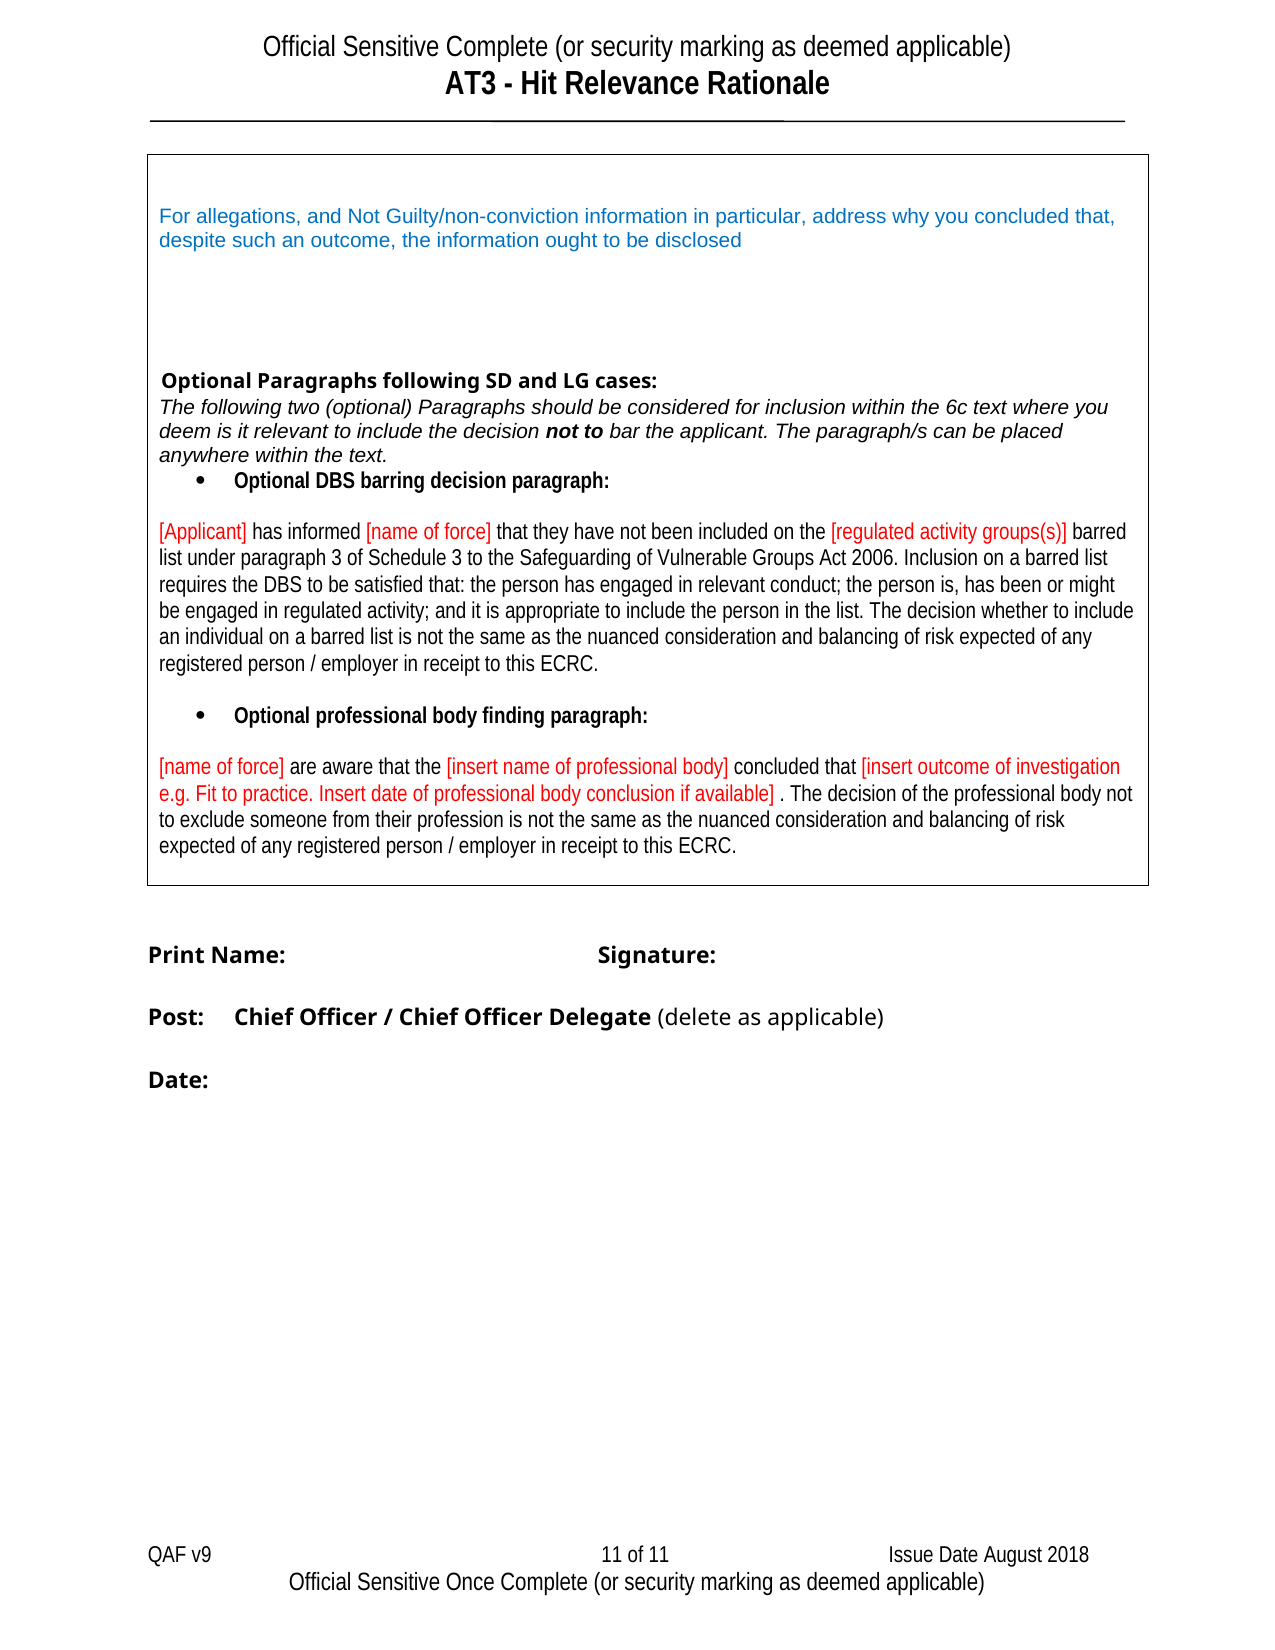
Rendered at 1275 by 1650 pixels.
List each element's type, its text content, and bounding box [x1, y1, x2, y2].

text Post: Chief Officer / Chief Officer Delegate (delete as applicable) [148, 1001, 1127, 1033]
text Print Name: Signature: [148, 939, 1127, 970]
table_cell For allegations, and Not Guilty/non-conviction information in particular, address why you concluded that, despite such an outcome, the information ought to be disclosed Optional Paragraphs following SD and LG cases: The following two (optional) Paragraphs should be considered for inclusion within the 6c text where you deem is it relevant to include the decision not to bar the applicant. The paragraph/s can be placed anywhere within the text. Optional DBS barring decision paragraph: [Applicant] has informed [name of force] that they have not been included on the [regulated activity groups(s)] barred list under paragraph 3 of Schedule 3 to the Safeguarding of Vulnerable Groups Act 2006. Inclusion on a barred list requires the DBS to be satisfied that: the person has engaged in relevant conduct; the person is, has been or might be engaged in regulated activity; and it is appropriate to include the person in the list. The decision whether to include an individual on a barred list is not the same as the nuanced consideration and balancing of risk expected of any registered person / employer in receipt to this ECRC. Optional professional body finding paragraph: [name of force] are aware that the [insert name of professional body] concluded that [insert outcome of investigation e.g. Fit to practice. Insert date of professional body conclusion if available] . The decision of the professional body not to exclude someone from their profession is not the same as the nuanced consideration and balancing of risk expected of any registered person / employer in receipt to this ECRC. [148, 155, 1148, 885]
text Date: [148, 1064, 1127, 1095]
